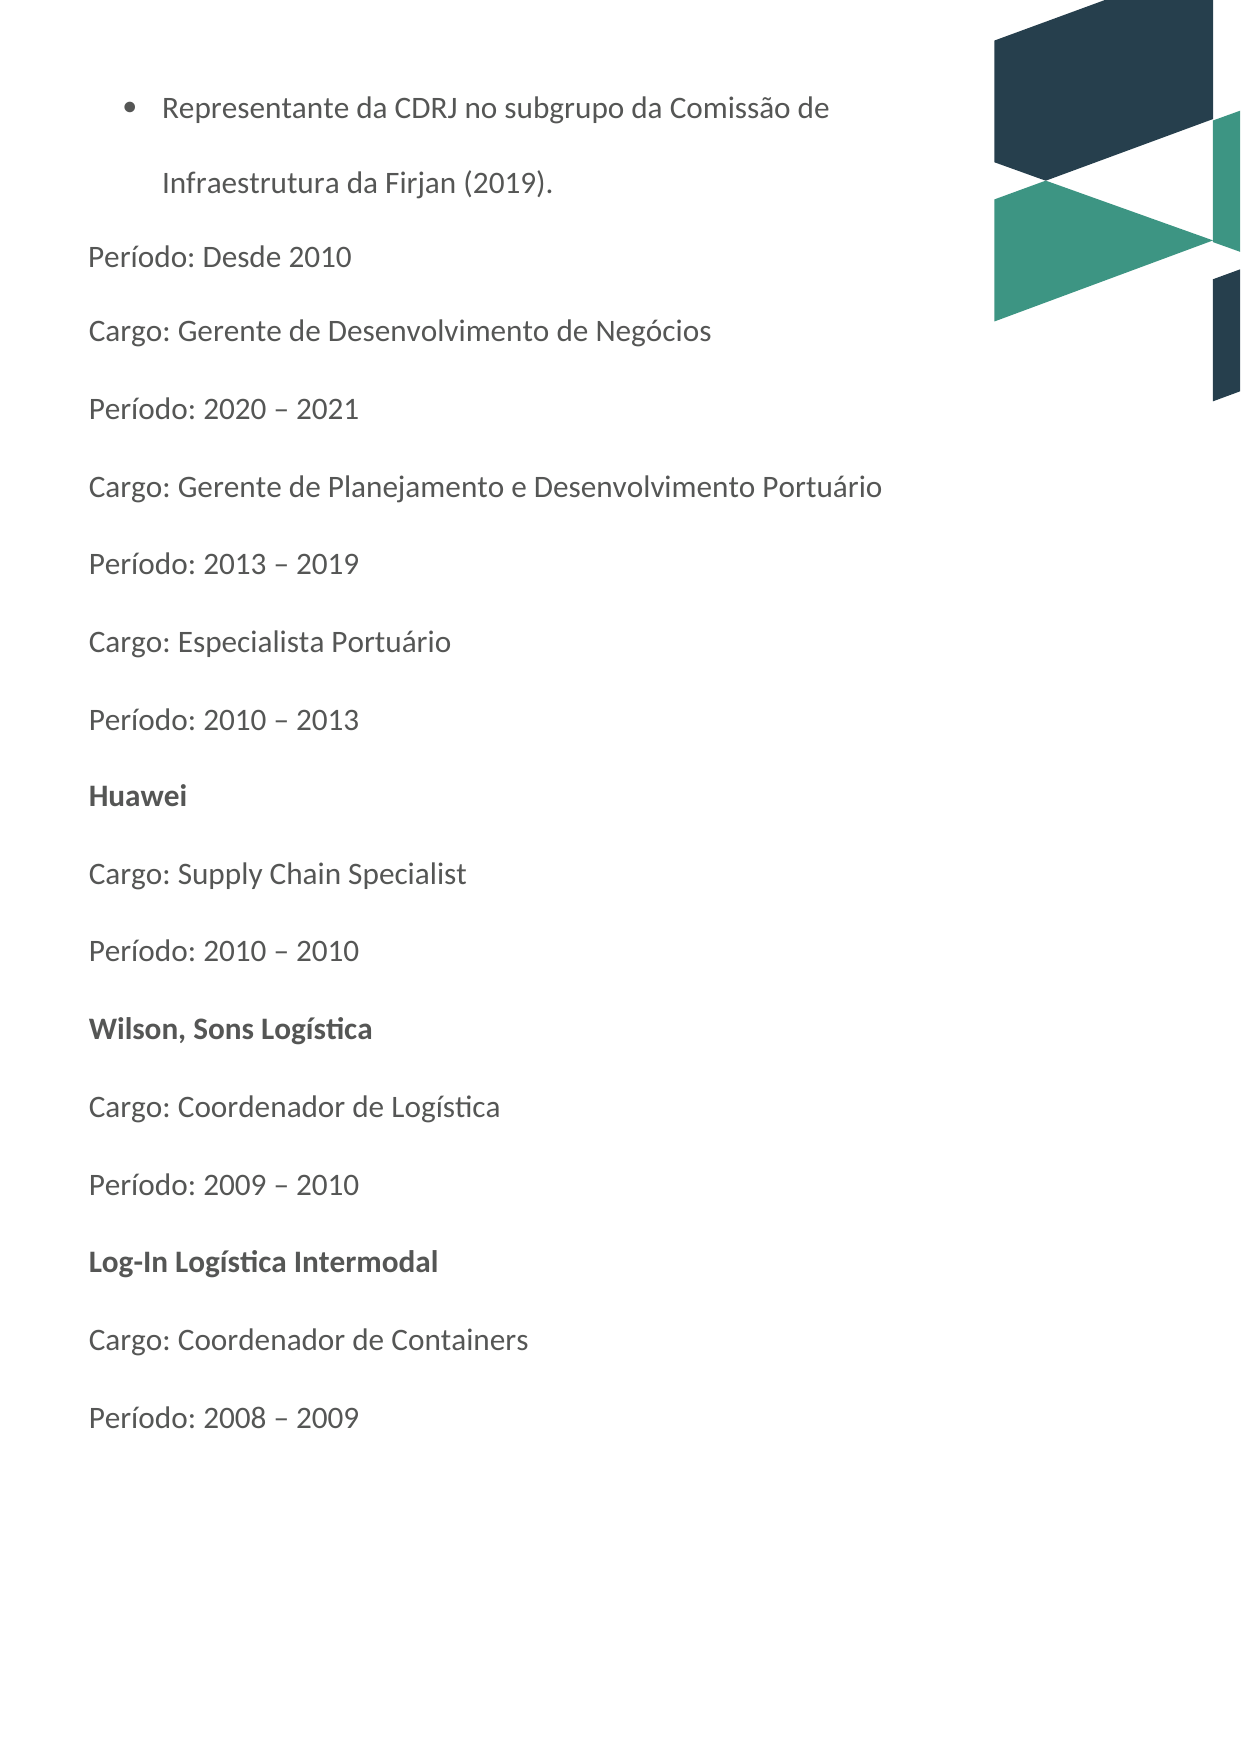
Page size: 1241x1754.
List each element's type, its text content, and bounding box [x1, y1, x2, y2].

text Período: Desde 2010 [88, 237, 994, 275]
text Período: 2008 – 2009 [88, 1398, 1147, 1436]
text Cargo: Gerente de Desenvolvimento de Negócios [88, 311, 1147, 349]
text Huawei [88, 776, 1147, 814]
text Cargo: Gerente de Planejamento e Desenvolvimento Portuário [88, 467, 1147, 505]
text Log-In Logística Intermodal [88, 1242, 1147, 1281]
list [1048, 144, 1147, 201]
text Cargo: Coordenador de Logística [88, 1087, 1147, 1125]
text Wilson, Sons Logística [88, 1009, 1147, 1047]
list Representante da CDRJ no subgrupo da Comissão de Infraestrutura da Firjan (2019). [124, 88, 1043, 201]
text Cargo: Supply Chain Specialist [88, 854, 1147, 892]
text Período: 2013 – 2019 [88, 544, 1147, 583]
text Cargo: Especialista Portuário [88, 622, 1147, 660]
text Período: 2010 – 2010 [88, 932, 1147, 970]
text Período: 2010 – 2013 [88, 700, 1147, 738]
text Período: 2020 – 2021 [88, 389, 1147, 427]
text Período: 2009 – 2010 [88, 1165, 1147, 1203]
text Cargo: Coordenador de Containers [88, 1320, 1147, 1358]
